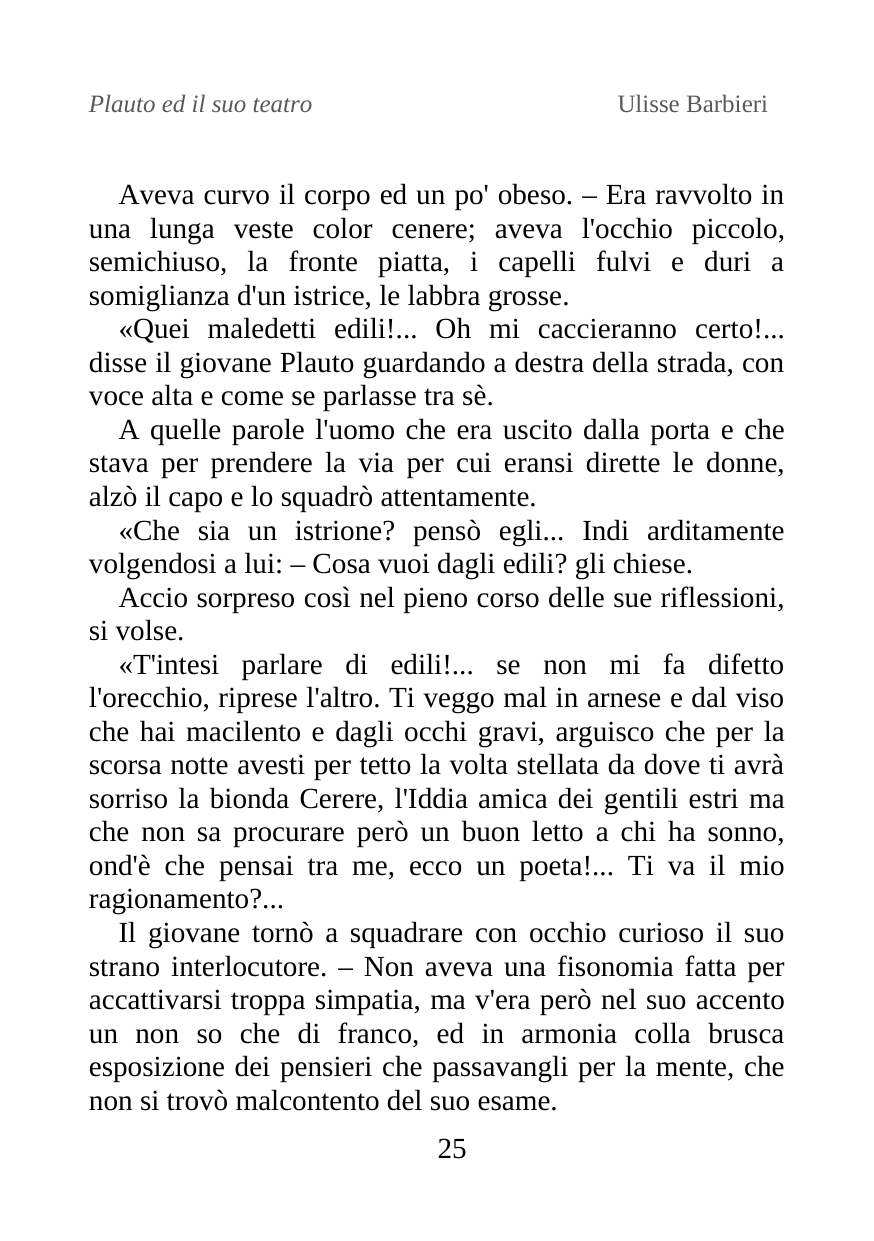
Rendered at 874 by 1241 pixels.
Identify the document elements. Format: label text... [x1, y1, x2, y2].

text «T'intesi parlare di edili!... se non mi fa difetto l'orecchio, riprese l'altro. Ti veggo mal in arnese e dal viso che hai macilento e dagli occhi gravi, arguisco che per la scorsa notte avesti per tetto la volta stellata da dove ti avrà sorriso la bionda Cerere, l'Iddia amica dei gentili estri ma che non sa procurare però un buon letto a chi ha sonno, ond'è che pensai tra me, ecco un poeta!... Ti va il mio ragionamento?... [89, 647, 785, 915]
text Il giovane tornò a squadrare con occhio curioso il suo strano interlocutore. – Non aveva una fisonomia fatta per accattivarsi troppa simpatia, ma v'era però nel suo accento un non so che di franco, ed in armonia colla brusca esposizione dei pensieri che passavangli per la mente, che non si trovò malcontento del suo esame. [89, 915, 785, 1116]
text Accio sorpreso così nel pieno corso delle sue riflessioni, si volse. [89, 580, 785, 647]
text «Che sia un istrione? pensò egli... Indi arditamente volgendosi a lui: – Cosa vuoi dagli edili? gli chiese. [89, 513, 785, 580]
text Aveva curvo il corpo ed un po' obeso. – Era ravvolto in una lunga veste color cenere; aveva l'occhio piccolo, semichiuso, la fronte piatta, i capelli fulvi e duri a somiglianza d'un istrice, le labbra grosse. [89, 177, 785, 311]
text «Quei maledetti edili!... Oh mi caccieranno certo!... disse il giovane Plauto guardando a destra della strada, con voce alta e come se parlasse tra sè. [89, 311, 785, 412]
text A quelle parole l'uomo che era uscito dalla porta e che stava per prendere la via per cui eransi dirette le donne, alzò il capo e lo squadrò attentamente. [89, 412, 785, 513]
